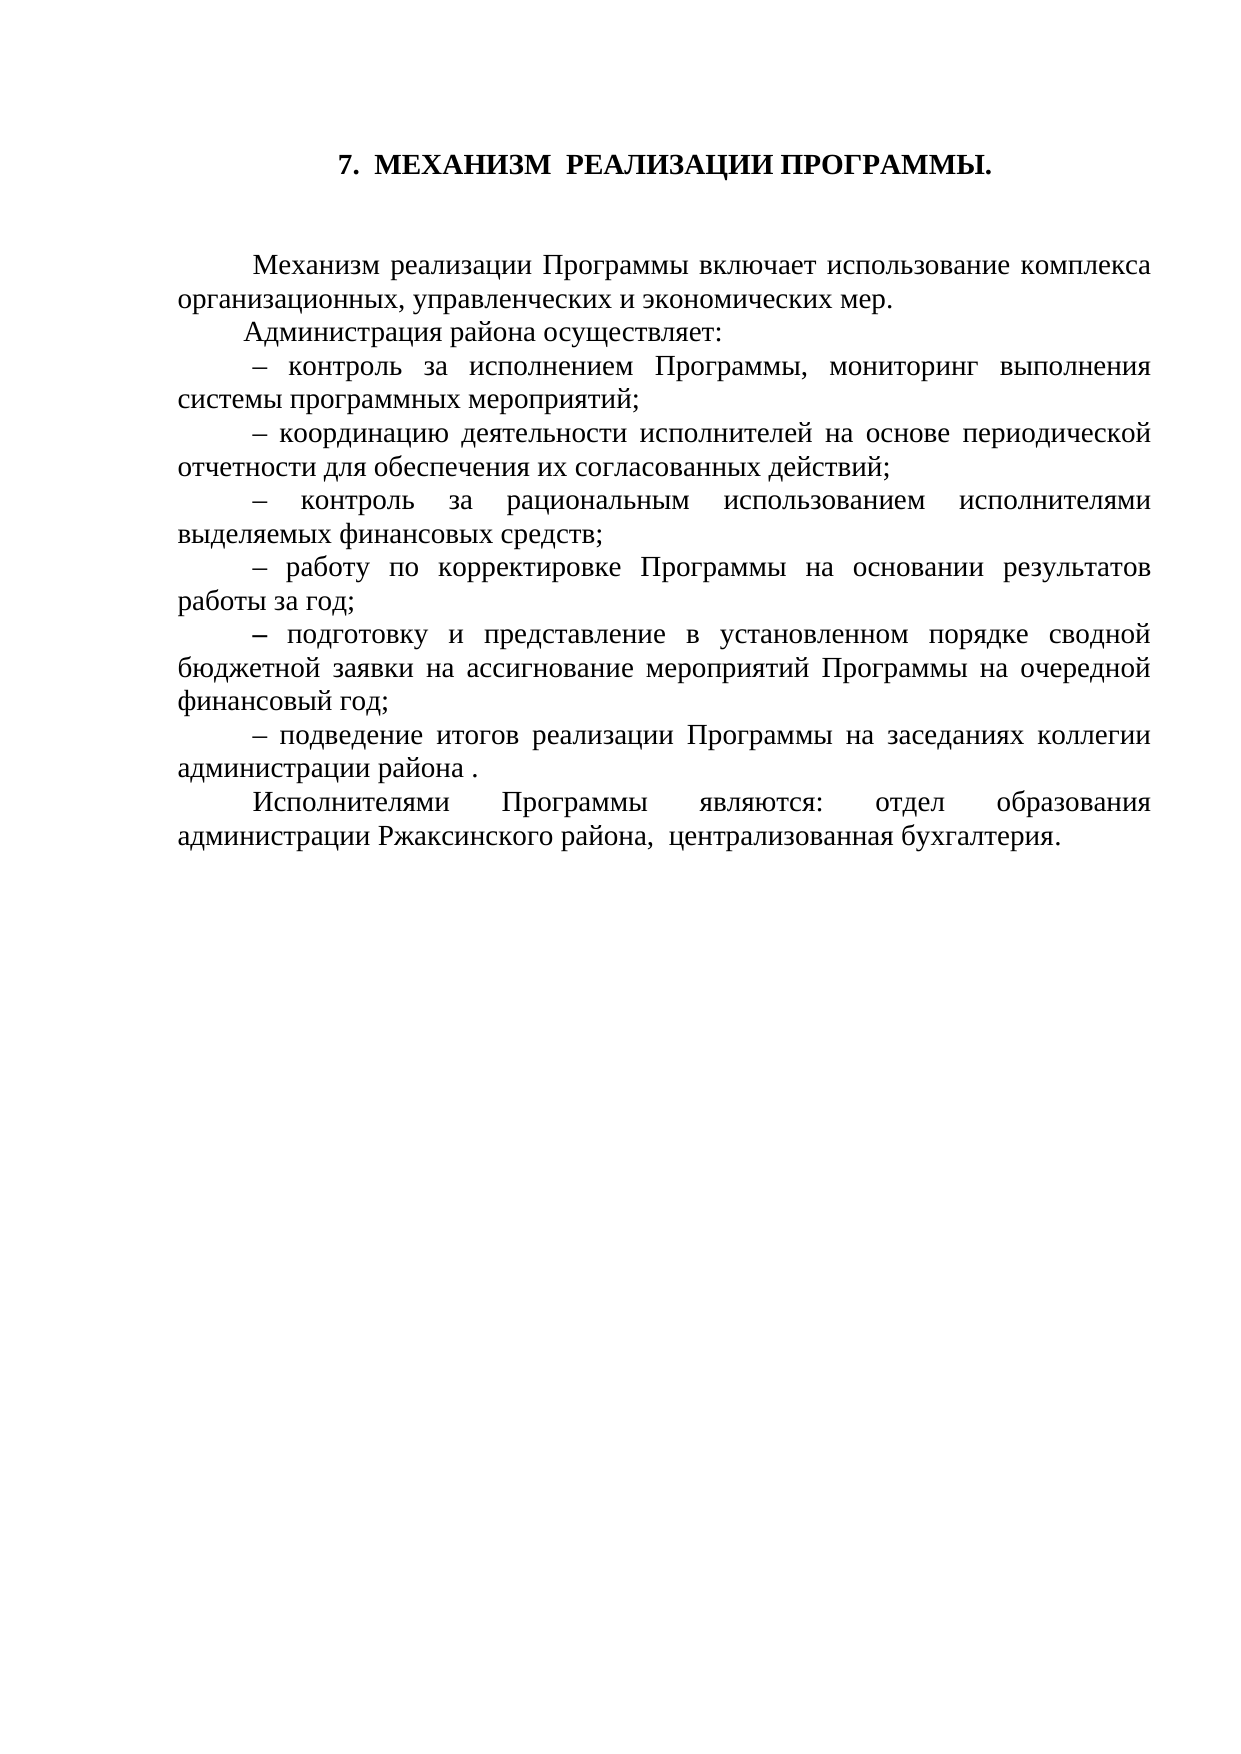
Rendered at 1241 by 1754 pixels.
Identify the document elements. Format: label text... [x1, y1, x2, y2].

text – координацию деятельности исполнителей на основе периодической отчетности для обеспечения их согласованных действий; [177, 415, 1152, 482]
text – работу по корректировке Программы на основании результатов работы за год; [177, 549, 1152, 616]
text 7. МЕХАНИЗМ РЕАЛИЗАЦИИ ПРОГРАММЫ. [177, 147, 1152, 180]
text – контроль за исполнением Программы, мониторинг выполнения системы программных мероприятий; [177, 348, 1152, 415]
text Механизм реализации Программы включает использование комплекса организационных, управленческих и экономических мер. [177, 247, 1152, 314]
text – подведение итогов реализации Программы на заседаниях коллегии администрации района . [177, 717, 1152, 784]
text Администрация района осуществляет: [177, 314, 1152, 348]
text Исполнителями Программы являются: отдел образования администрации Ржаксинского района, централизованная бухгалтерия. [177, 784, 1152, 851]
text – контроль за рациональным использованием исполнителями выделяемых финансовых средств; [177, 482, 1152, 549]
text – подготовку и представление в установленном порядке сводной бюджетной заявки на ассигнование мероприятий Программы на очередной финансовый год; [177, 616, 1152, 717]
